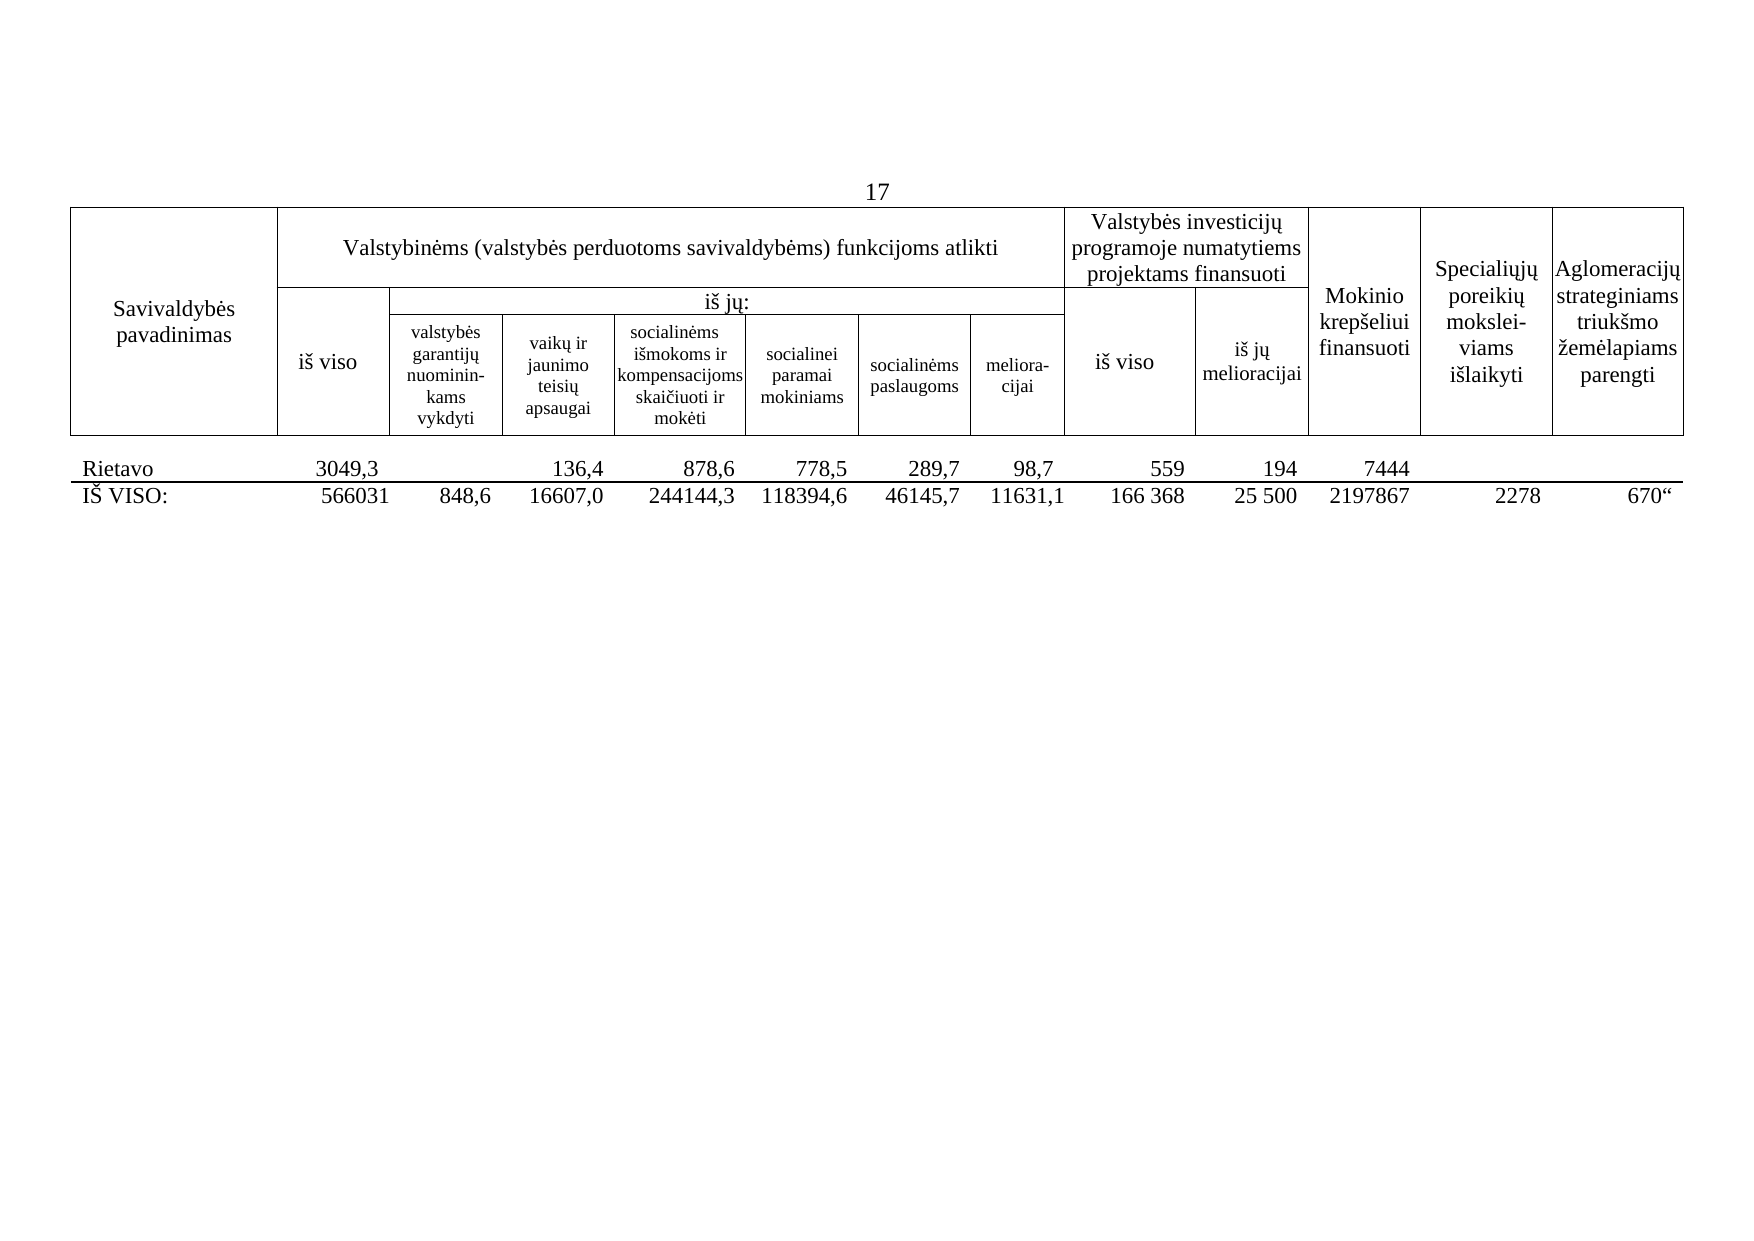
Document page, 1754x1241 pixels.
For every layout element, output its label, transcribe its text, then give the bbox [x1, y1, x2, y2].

table_cell 566031 [277, 483, 389, 509]
table_header Mokinio krepšeliui finansuoti [1309, 208, 1420, 435]
table_cell [1421, 436, 1552, 455]
table_cell 2278 [1421, 483, 1552, 509]
table_cell 2197867 [1308, 483, 1421, 509]
table_cell 244144,3 [615, 483, 746, 509]
table_cell [390, 436, 1196, 455]
table_cell socialinei paramai mokiniams [746, 315, 858, 435]
table_header Aglomeracijų strateginiams triukšmo žemėlapiams parengti [1553, 208, 1683, 435]
table_cell 16607,0 [502, 483, 614, 509]
table_header Savivaldybės pavadinimas [71, 208, 277, 435]
table_cell 118394,6 [746, 483, 858, 509]
table_cell 3049,3 [277, 455, 389, 481]
table_cell iš jų: [390, 288, 1064, 314]
table_cell meliora-cijai [971, 315, 1064, 435]
table_cell 136,4 [502, 455, 614, 481]
table_cell 25 500 [1196, 483, 1308, 509]
table_cell 166 368 [1065, 483, 1196, 509]
table_cell 559 [1065, 455, 1196, 481]
table_header Specialiųjų poreikių mokslei-viams išlaikyti [1421, 208, 1552, 435]
table_cell iš viso [278, 288, 389, 435]
table_header Valstybės investicijų programoje numatytiems projektams finansuoti [1065, 208, 1308, 287]
table_cell 670“ [1552, 483, 1683, 509]
table_cell [1552, 455, 1683, 481]
table_cell [71, 436, 277, 455]
table_cell 778,5 [746, 455, 858, 481]
table_cell [1196, 436, 1308, 455]
table_cell 848,6 [390, 483, 502, 509]
table_cell 7444 [1308, 455, 1421, 481]
table_cell [1552, 436, 1683, 455]
table_cell Iš viso: [71, 483, 277, 509]
table_cell [1421, 455, 1552, 481]
table_cell iš viso [1065, 288, 1195, 435]
table_cell valstybės garantijų nuominin-kams vykdyti [390, 315, 502, 435]
table_cell socialinėms išmokoms ir kompensacijomsskaičiuoti ir mokėti [615, 315, 745, 435]
table_cell Rietavo [71, 455, 277, 481]
table_header Valstybinėms (valstybės perduotoms savivaldybėms) funkcijoms atlikti [278, 208, 1064, 287]
table_cell 878,6 [615, 455, 746, 481]
table_cell [1308, 436, 1421, 455]
table_cell [390, 455, 502, 481]
table_cell 98,7 [971, 455, 1064, 481]
table_cell 194 [1196, 455, 1308, 481]
table_cell iš jų melioracijai [1196, 288, 1308, 435]
table_cell vaikų ir jaunimo teisių apsaugai [503, 315, 614, 435]
table_cell 46145,7 [858, 483, 971, 509]
table_cell [277, 436, 389, 455]
table_cell 11631,1 [971, 483, 1064, 509]
table_cell 289,7 [858, 455, 971, 481]
table_cell socialinėms paslaugoms [859, 315, 970, 435]
